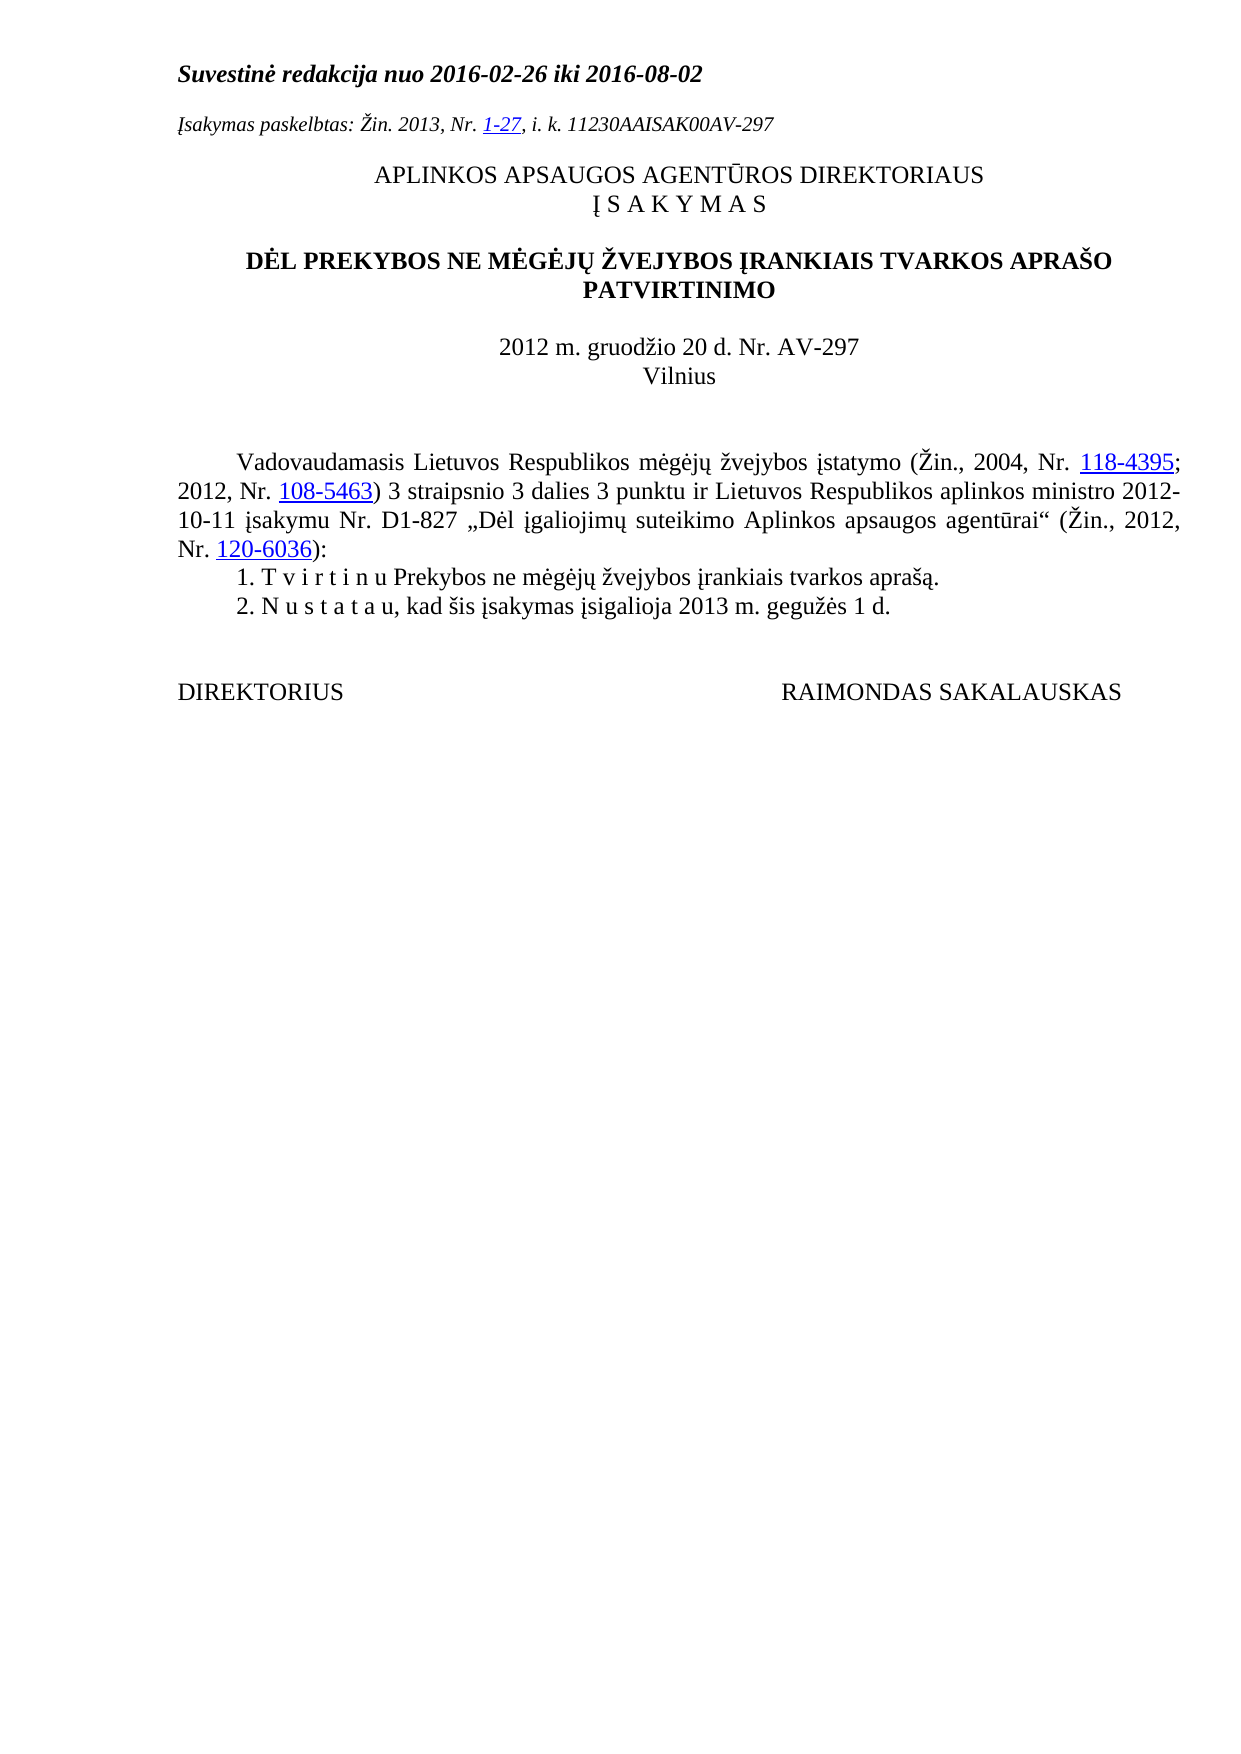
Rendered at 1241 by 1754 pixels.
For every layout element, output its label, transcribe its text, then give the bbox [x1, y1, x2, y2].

text 2. N u s t a t a u, kad šis įsakymas įsigalioja 2013 m. gegužės 1 d. [177, 591, 1181, 620]
text Suvestinė redakcija nuo 2016-02-26 iki 2016-08-02 [177, 59, 1181, 88]
text Vilnius [177, 361, 1181, 390]
text DĖL PREKYBOS NE MĖGĖJŲ ŽVEJYBOS ĮRANKIAIS TVARKOS APRAŠO PATVIRTINIMO [177, 246, 1181, 304]
text Direktorius Raimondas Sakalauskas [177, 677, 1181, 706]
text Įsakymas paskelbtas: Žin. 2013, Nr. 1-27, i. k. 11230AAISAK00AV-297 [177, 112, 1181, 136]
text 2012 m. gruodžio 20 d. Nr. AV-297 [177, 332, 1181, 361]
text 1. T v i r t i n u Prekybos ne mėgėjų žvejybos įrankiais tvarkos aprašą. [177, 562, 1181, 591]
text APLINKOS APSAUGOS AGENTŪROS DIREKTORIAUS [177, 160, 1181, 189]
text Vadovaudamasis Lietuvos Respublikos mėgėjų žvejybos įstatymo (Žin., 2004, Nr. 118-4395; 2012, Nr. 108-5463) 3 straipsnio 3 dalies 3 punktu ir Lietuvos Respublikos aplinkos ministro 2012-10-11 įsakymu Nr. D1-827 „Dėl įgaliojimų suteikimo Aplinkos apsaugos agentūrai“ (Žin., 2012, Nr. 120-6036): [177, 447, 1181, 562]
text Į S A K Y M A S [177, 189, 1181, 217]
